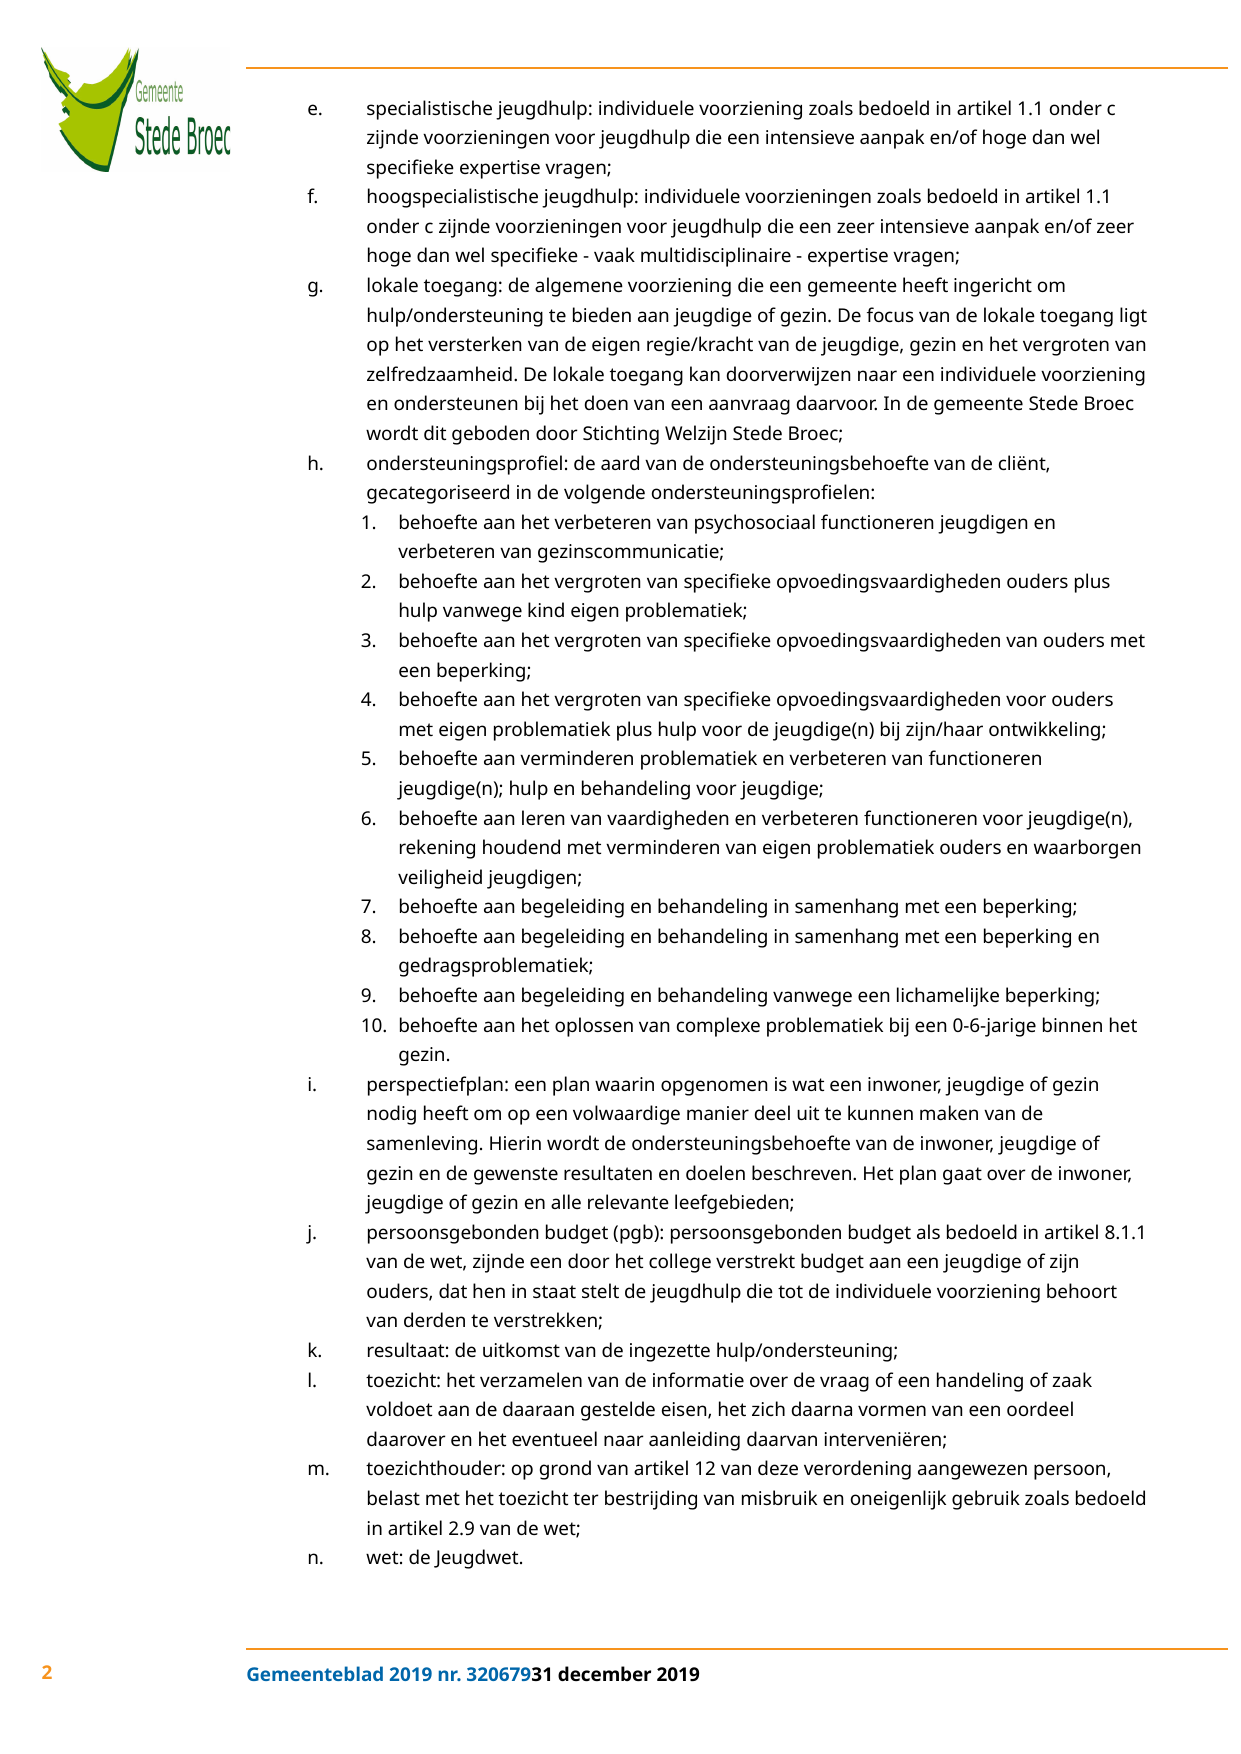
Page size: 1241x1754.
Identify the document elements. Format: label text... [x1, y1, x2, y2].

list specialistische jeugdhulp: individuele voorziening zoals bedoeld in artikel 1.1 onder c zijnde voorzieningen voor jeugdhulp die een intensieve aanpak en/of hoge dan wel specifieke expertise vragen; [307, 95, 1152, 180]
list wet: de Jeugdwet. [307, 1544, 1152, 1570]
list ondersteuningsprofiel: de aard van de ondersteuningsbehoefte van de cliënt, gecategoriseerd in de volgende ondersteuningsprofielen: [307, 450, 1152, 505]
list persoonsgebonden budget (pgb): persoonsgebonden budget als bedoeld in artikel 8.1.1 van de wet, zijnde een door het college verstrekt budget aan een jeugdige of zijn ouders, dat hen in staat stelt de jeugdhulp die tot de individuele voorziening behoort van derden te verstrekken; [307, 1219, 1152, 1333]
list behoefte aan begeleiding en behandeling in samenhang met een beperking en gedragsproblematiek; [361, 923, 1152, 978]
list hoogspecialistische jeugdhulp: individuele voorzieningen zoals bedoeld in artikel 1.1 onder c zijnde voorzieningen voor jeugdhulp die een zeer intensieve aanpak en/of zeer hoge dan wel specifieke - vaak multidisciplinaire - expertise vragen; [307, 183, 1152, 268]
list resultaat: de uitkomst van de ingezette hulp/ondersteuning; [307, 1337, 1152, 1363]
list toezichthouder: op grond van artikel 12 van deze verordening aangewezen persoon, belast met het toezicht ter bestrijding van misbruik en oneigenlijk gebruik zoals bedoeld in artikel 2.9 van de wet; [307, 1456, 1152, 1541]
list behoefte aan het vergroten van specifieke opvoedingsvaardigheden van ouders met een beperking; [361, 627, 1152, 683]
list behoefte aan het vergroten van specifieke opvoedingsvaardigheden ouders plus hulp vanwege kind eigen problematiek; [361, 568, 1152, 623]
list behoefte aan het verbeteren van psychosociaal functioneren jeugdigen en verbeteren van gezinscommunicatie; [361, 509, 1152, 564]
list behoefte aan leren van vaardigheden en verbeteren functioneren voor jeugdige(n), rekening houdend met verminderen van eigen problematiek ouders en waarborgen veiligheid jeugdigen; [361, 805, 1152, 890]
list behoefte aan begeleiding en behandeling in samenhang met een beperking; [361, 893, 1152, 919]
picture [41, 47, 231, 172]
list toezicht: het verzamelen van de informatie over de vraag of een handeling of zaak voldoet aan de daaraan gestelde eisen, het zich daarna vormen van een oordeel daarover en het eventueel naar aanleiding daarvan interveniëren; [307, 1367, 1152, 1452]
list behoefte aan begeleiding en behandeling vanwege een lichamelijke beperking; [361, 982, 1152, 1008]
list behoefte aan het oplossen van complexe problematiek bij een 0-6-jarige binnen het gezin. [361, 1012, 1152, 1067]
list behoefte aan het vergroten van specifieke opvoedingsvaardigheden voor ouders met eigen problematiek plus hulp voor de jeugdige(n) bij zijn/haar ontwikkeling; [361, 686, 1152, 742]
list lokale toegang: de algemene voorziening die een gemeente heeft ingericht om hulp/ondersteuning te bieden aan jeugdige of gezin. De focus van de lokale toegang ligt op het versterken van de eigen regie/kracht van de jeugdige, gezin en het vergroten van zelfredzaamheid. De lokale toegang kan doorverwijzen naar een individuele voorziening en ondersteunen bij het doen van een aanvraag daarvoor. In de gemeente Stede Broec wordt dit geboden door Stichting Welzijn Stede Broec; [307, 272, 1152, 446]
list behoefte aan verminderen problematiek en verbeteren van functioneren jeugdige(n); hulp en behandeling voor jeugdige; [361, 746, 1152, 801]
list perspectiefplan: een plan waarin opgenomen is wat een inwoner, jeugdige of gezin nodig heeft om op een volwaardige manier deel uit te kunnen maken van de samenleving. Hierin wordt de ondersteuningsbehoefte van de inwoner, jeugdige of gezin en de gewenste resultaten en doelen beschreven. Het plan gaat over de inwoner, jeugdige of gezin en alle relevante leefgebieden; [307, 1071, 1152, 1215]
